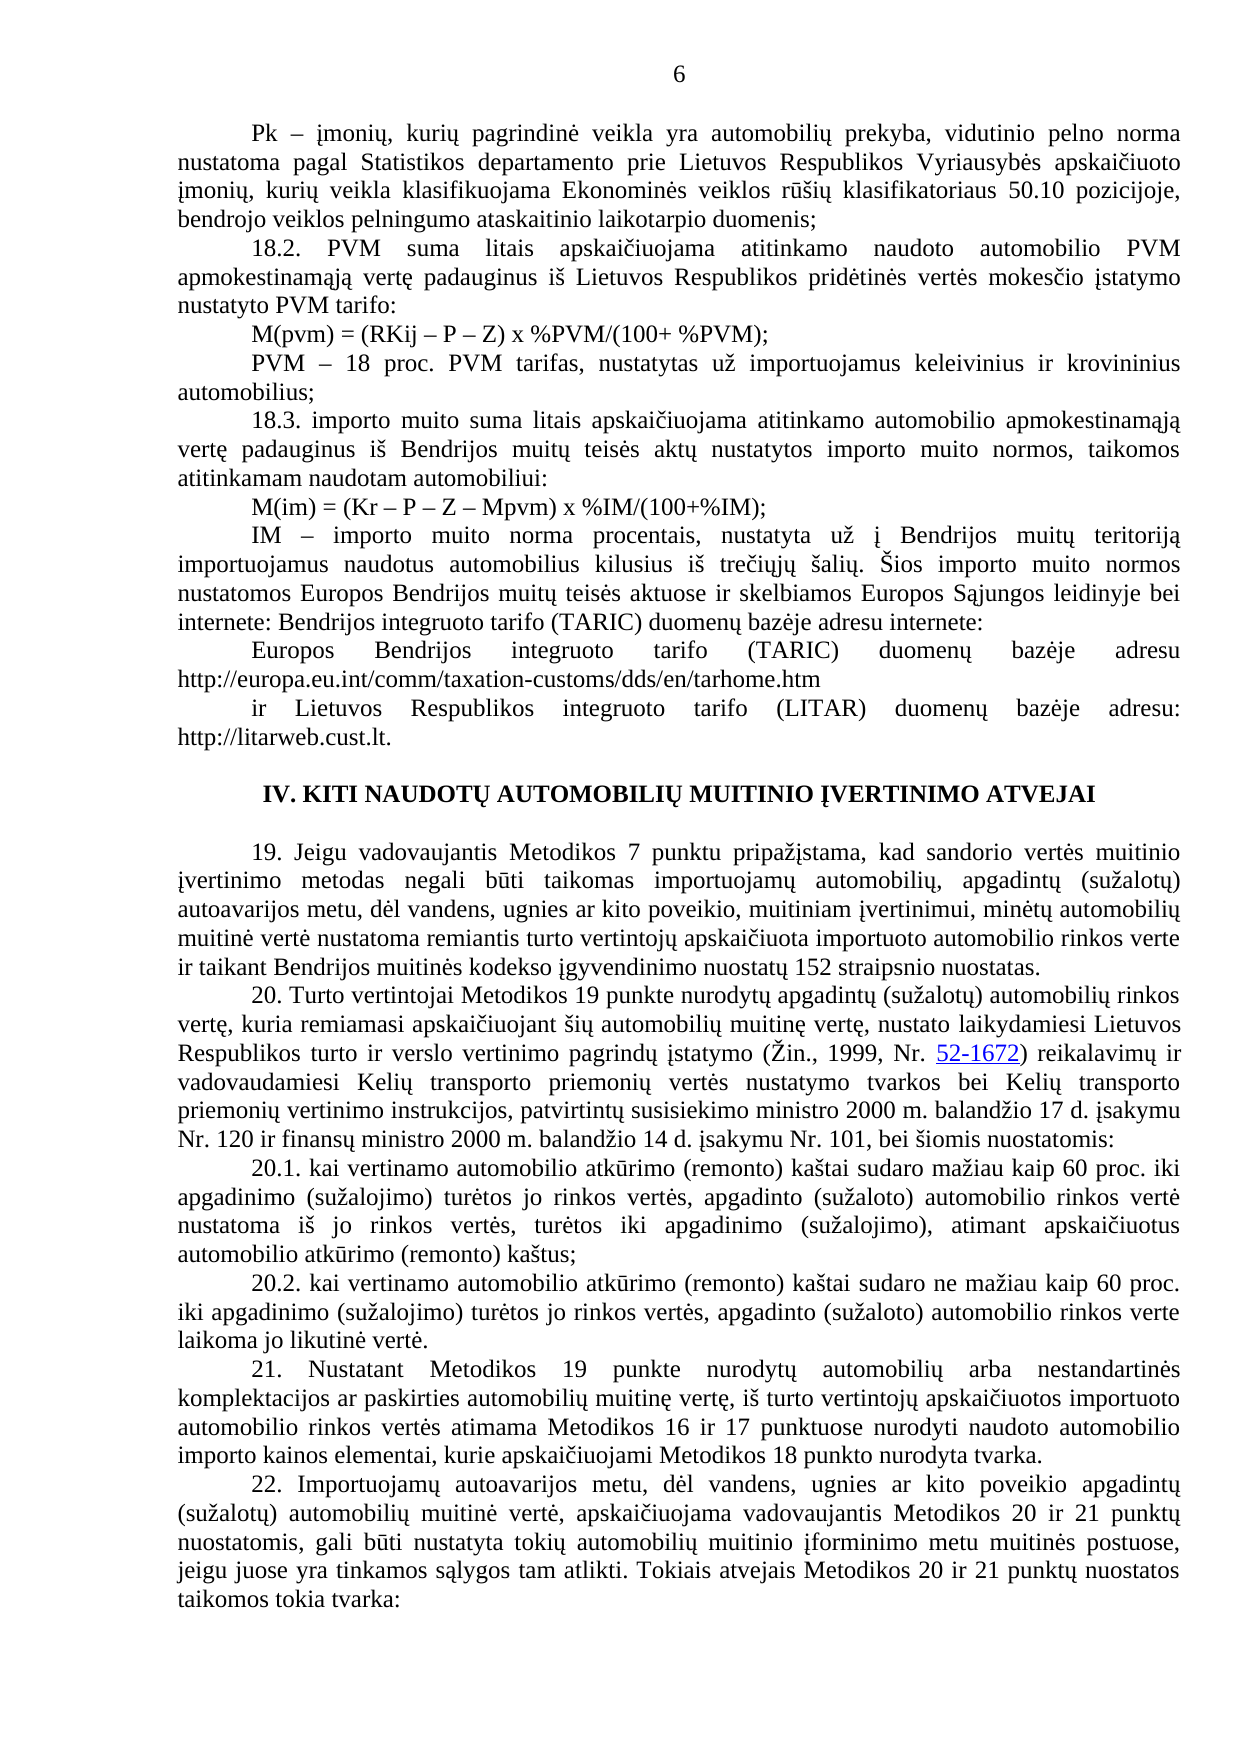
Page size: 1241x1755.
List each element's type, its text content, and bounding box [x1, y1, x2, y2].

text PVM – 18 proc. PVM tarifas, nustatytas už importuojamus keleivinius ir krovininius automobilius; [177, 348, 1181, 406]
text ir Lietuvos Respublikos integruoto tarifo (LITAR) duomenų bazėje adresu: http://litarweb.cust.lt. [177, 693, 1181, 751]
text 20.1. kai vertinamo automobilio atkūrimo (remonto) kaštai sudaro mažiau kaip 60 proc. iki apgadinimo (sužalojimo) turėtos jo rinkos vertės, apgadinto (sužaloto) automobilio rinkos vertė nustatoma iš jo rinkos vertės, turėtos iki apgadinimo (sužalojimo), atimant apskaičiuotus automobilio atkūrimo (remonto) kaštus; [177, 1153, 1181, 1268]
text 18.3. importo muito suma litais apskaičiuojama atitinkamo automobilio apmokestinamąją vertę padauginus iš Bendrijos muitų teisės aktų nustatytos importo muito normos, taikomos atitinkamam naudotam automobiliui: [177, 406, 1181, 492]
text Europos Bendrijos integruoto tarifo (TARIC) duomenų bazėje adresu http://europa.eu.int/comm/taxation-customs/dds/en/tarhome.htm [177, 636, 1181, 693]
text 22. Importuojamų autoavarijos metu, dėl vandens, ugnies ar kito poveikio apgadintų (sužalotų) automobilių muitinė vertė, apskaičiuojama vadovaujantis Metodikos 20 ir 21 punktų nuostatomis, gali būti nustatyta tokių automobilių muitinio įforminimo metu muitinės postuose, jeigu juose yra tinkamos sąlygos tam atlikti. Tokiais atvejais Metodikos 20 ir 21 punktų nuostatos taikomos tokia tvarka: [177, 1469, 1181, 1613]
text IV. KITI NAUDOTŲ AUTOMOBILIŲ MUITINIO ĮVERTINIMO ATVEJAI [177, 779, 1181, 808]
text 21. Nustatant Metodikos 19 punkte nurodytų automobilių arba nestandartinės komplektacijos ar paskirties automobilių muitinę vertę, iš turto vertintojų apskaičiuotos importuoto automobilio rinkos vertės atimama Metodikos 16 ir 17 punktuose nurodyti naudoto automobilio importo kainos elementai, kurie apskaičiuojami Metodikos 18 punkto nurodyta tvarka. [177, 1354, 1181, 1469]
text 20. Turto vertintojai Metodikos 19 punkte nurodytų apgadintų (sužalotų) automobilių rinkos vertę, kuria remiamasi apskaičiuojant šių automobilių muitinę vertę, nustato laikydamiesi Lietuvos Respublikos turto ir verslo vertinimo pagrindų įstatymo (Žin., 1999, Nr. 52-1672) reikalavimų ir vadovaudamiesi Kelių transporto priemonių vertės nustatymo tvarkos bei Kelių transporto priemonių vertinimo instrukcijos, patvirtintų susisiekimo ministro 2000 m. balandžio 17 d. įsakymu Nr. 120 ir finansų ministro 2000 m. balandžio 14 d. įsakymu Nr. 101, bei šiomis nuostatomis: [177, 981, 1181, 1153]
text M(pvm) = (RKij – P – Z) x %PVM/(100+ %PVM); [177, 319, 1181, 348]
text Pk – įmonių, kurių pagrindinė veikla yra automobilių prekyba, vidutinio pelno norma nustatoma pagal Statistikos departamento prie Lietuvos Respublikos Vyriausybės apskaičiuoto įmonių, kurių veikla klasifikuojama Ekonominės veiklos rūšių klasifikatoriaus 50.10 pozicijoje, bendrojo veiklos pelningumo ataskaitinio laikotarpio duomenis; [177, 118, 1181, 233]
text 19. Jeigu vadovaujantis Metodikos 7 punktu pripažįstama, kad sandorio vertės muitinio įvertinimo metodas negali būti taikomas importuojamų automobilių, apgadintų (sužalotų) autoavarijos metu, dėl vandens, ugnies ar kito poveikio, muitiniam įvertinimui, minėtų automobilių muitinė vertė nustatoma remiantis turto vertintojų apskaičiuota importuoto automobilio rinkos verte ir taikant Bendrijos muitinės kodekso įgyvendinimo nuostatų 152 straipsnio nuostatas. [177, 837, 1181, 981]
text M(im) = (Kr – P – Z – Mpvm) x %IM/(100+%IM); [177, 492, 1181, 521]
text 20.2. kai vertinamo automobilio atkūrimo (remonto) kaštai sudaro ne mažiau kaip 60 proc. iki apgadinimo (sužalojimo) turėtos jo rinkos vertės, apgadinto (sužaloto) automobilio rinkos verte laikoma jo likutinė vertė. [177, 1268, 1181, 1354]
text 18.2. PVM suma litais apskaičiuojama atitinkamo naudoto automobilio PVM apmokestinamąją vertę padauginus iš Lietuvos Respublikos pridėtinės vertės mokesčio įstatymo nustatyto PVM tarifo: [177, 233, 1181, 319]
text IM – importo muito norma procentais, nustatyta už į Bendrijos muitų teritoriją importuojamus naudotus automobilius kilusius iš trečiųjų šalių. Šios importo muito normos nustatomos Europos Bendrijos muitų teisės aktuose ir skelbiamos Europos Sąjungos leidinyje bei internete: Bendrijos integruoto tarifo (TARIC) duomenų bazėje adresu internete: [177, 521, 1181, 636]
